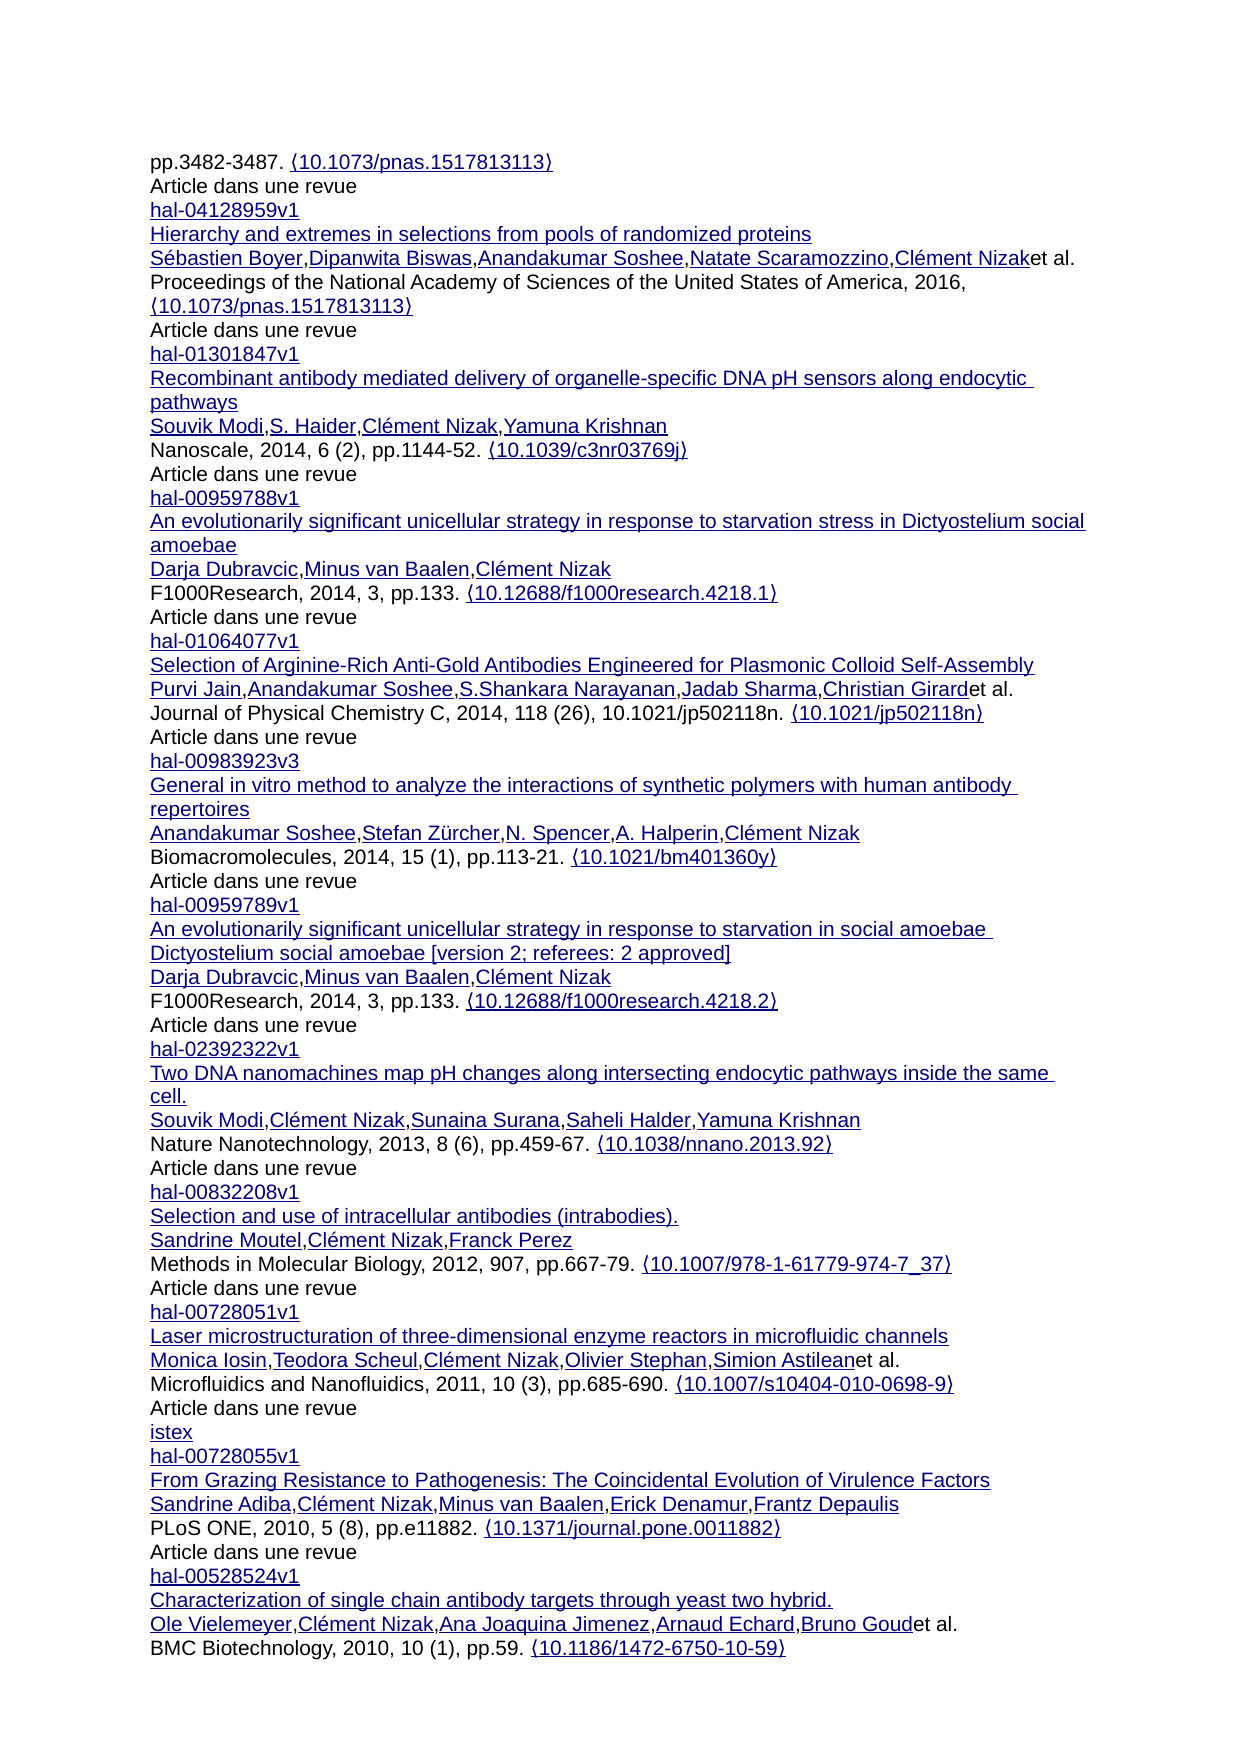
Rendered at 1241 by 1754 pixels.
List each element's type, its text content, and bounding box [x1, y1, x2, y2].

table_cell pp.3482-3487. ⟨10.1073/pnas.1517813113⟩ Article dans une revue hal-04128959v1 [150, 150, 1090, 222]
table_cell Laser microstructuration of three-dimensional enzyme reactors in microfluidic channels Monica Iosin,Teodora Scheul,Clément Nizak,Olivier Stephan,Simion Astileanet al. Microfluidics and Nanofluidics, 2011, 10 (3), pp.685-690. ⟨10.1007/s10404-010-0698-9⟩ Article dans une revue istex hal-00728055v1 [150, 1324, 1090, 1468]
table_cell Selection and use of intracellular antibodies (intrabodies). Sandrine Moutel,Clément Nizak,Franck Perez Methods in Molecular Biology, 2012, 907, pp.667-79. ⟨10.1007/978-1-61779-974-7_37⟩ Article dans une revue hal-00728051v1 [150, 1204, 1090, 1324]
table_cell Two DNA nanomachines map pH changes along intersecting endocytic pathways inside the same cell. Souvik Modi,Clément Nizak,Sunaina Surana,Saheli Halder,Yamuna Krishnan Nature Nanotechnology, 2013, 8 (6), pp.459-67. ⟨10.1038/nnano.2013.92⟩ Article dans une revue hal-00832208v1 [150, 1060, 1090, 1204]
table_cell From Grazing Resistance to Pathogenesis: The Coincidental Evolution of Virulence Factors Sandrine Adiba,Clément Nizak,Minus van Baalen,Erick Denamur,Frantz Depaulis PLoS ONE, 2010, 5 (8), pp.e11882. ⟨10.1371/journal.pone.0011882⟩ Article dans une revue hal-00528524v1 [150, 1468, 1090, 1587]
table_cell An evolutionarily significant unicellular strategy in response to starvation stress in Dictyostelium social amoebae Darja Dubravcic,Minus van Baalen,Clément Nizak F1000Research, 2014, 3, pp.133. ⟨10.12688/f1000research.4218.1⟩ Article dans une revue hal-01064077v1 [150, 509, 1090, 653]
table_cell Hierarchy and extremes in selections from pools of randomized proteins Sébastien Boyer,Dipanwita Biswas,Anandakumar Soshee,Natate Scaramozzino,Clément Nizaket al. Proceedings of the National Academy of Sciences of the United States of America, 2016, ⟨10.1073/pnas.1517813113⟩ Article dans une revue hal-01301847v1 [150, 222, 1090, 366]
table_cell Recombinant antibody mediated delivery of organelle-specific DNA pH sensors along endocytic pathways Souvik Modi,S. Haider,Clément Nizak,Yamuna Krishnan Nanoscale, 2014, 6 (2), pp.1144-52. ⟨10.1039/c3nr03769j⟩ Article dans une revue hal-00959788v1 [150, 366, 1090, 509]
table_cell General in vitro method to analyze the interactions of synthetic polymers with human antibody repertoires Anandakumar Soshee,Stefan Zürcher,N. Spencer,A. Halperin,Clément Nizak Biomacromolecules, 2014, 15 (1), pp.113-21. ⟨10.1021/bm401360y⟩ Article dans une revue hal-00959789v1 [150, 773, 1090, 917]
table_cell An evolutionarily significant unicellular strategy in response to starvation in social amoebae Dictyostelium social amoebae [version 2; referees: 2 approved] Darja Dubravcic,Minus van Baalen,Clément Nizak F1000Research, 2014, 3, pp.133. ⟨10.12688/f1000research.4218.2⟩ Article dans une revue hal-02392322v1 [150, 917, 1090, 1060]
table_cell Selection of Arginine-Rich Anti-Gold Antibodies Engineered for Plasmonic Colloid Self-Assembly Purvi Jain,Anandakumar Soshee,S.Shankara Narayanan,Jadab Sharma,Christian Girardet al. Journal of Physical Chemistry C, 2014, 118 (26), 10.1021/jp502118n. ⟨10.1021/jp502118n⟩ Article dans une revue hal-00983923v3 [150, 653, 1090, 773]
table_cell Characterization of single chain antibody targets through yeast two hybrid. Ole Vielemeyer,Clément Nizak,Ana Joaquina Jimenez,Arnaud Echard,Bruno Goudet al. BMC Biotechnology, 2010, 10 (1), pp.59. ⟨10.1186/1472-6750-10-59⟩ [150, 1588, 1090, 1659]
